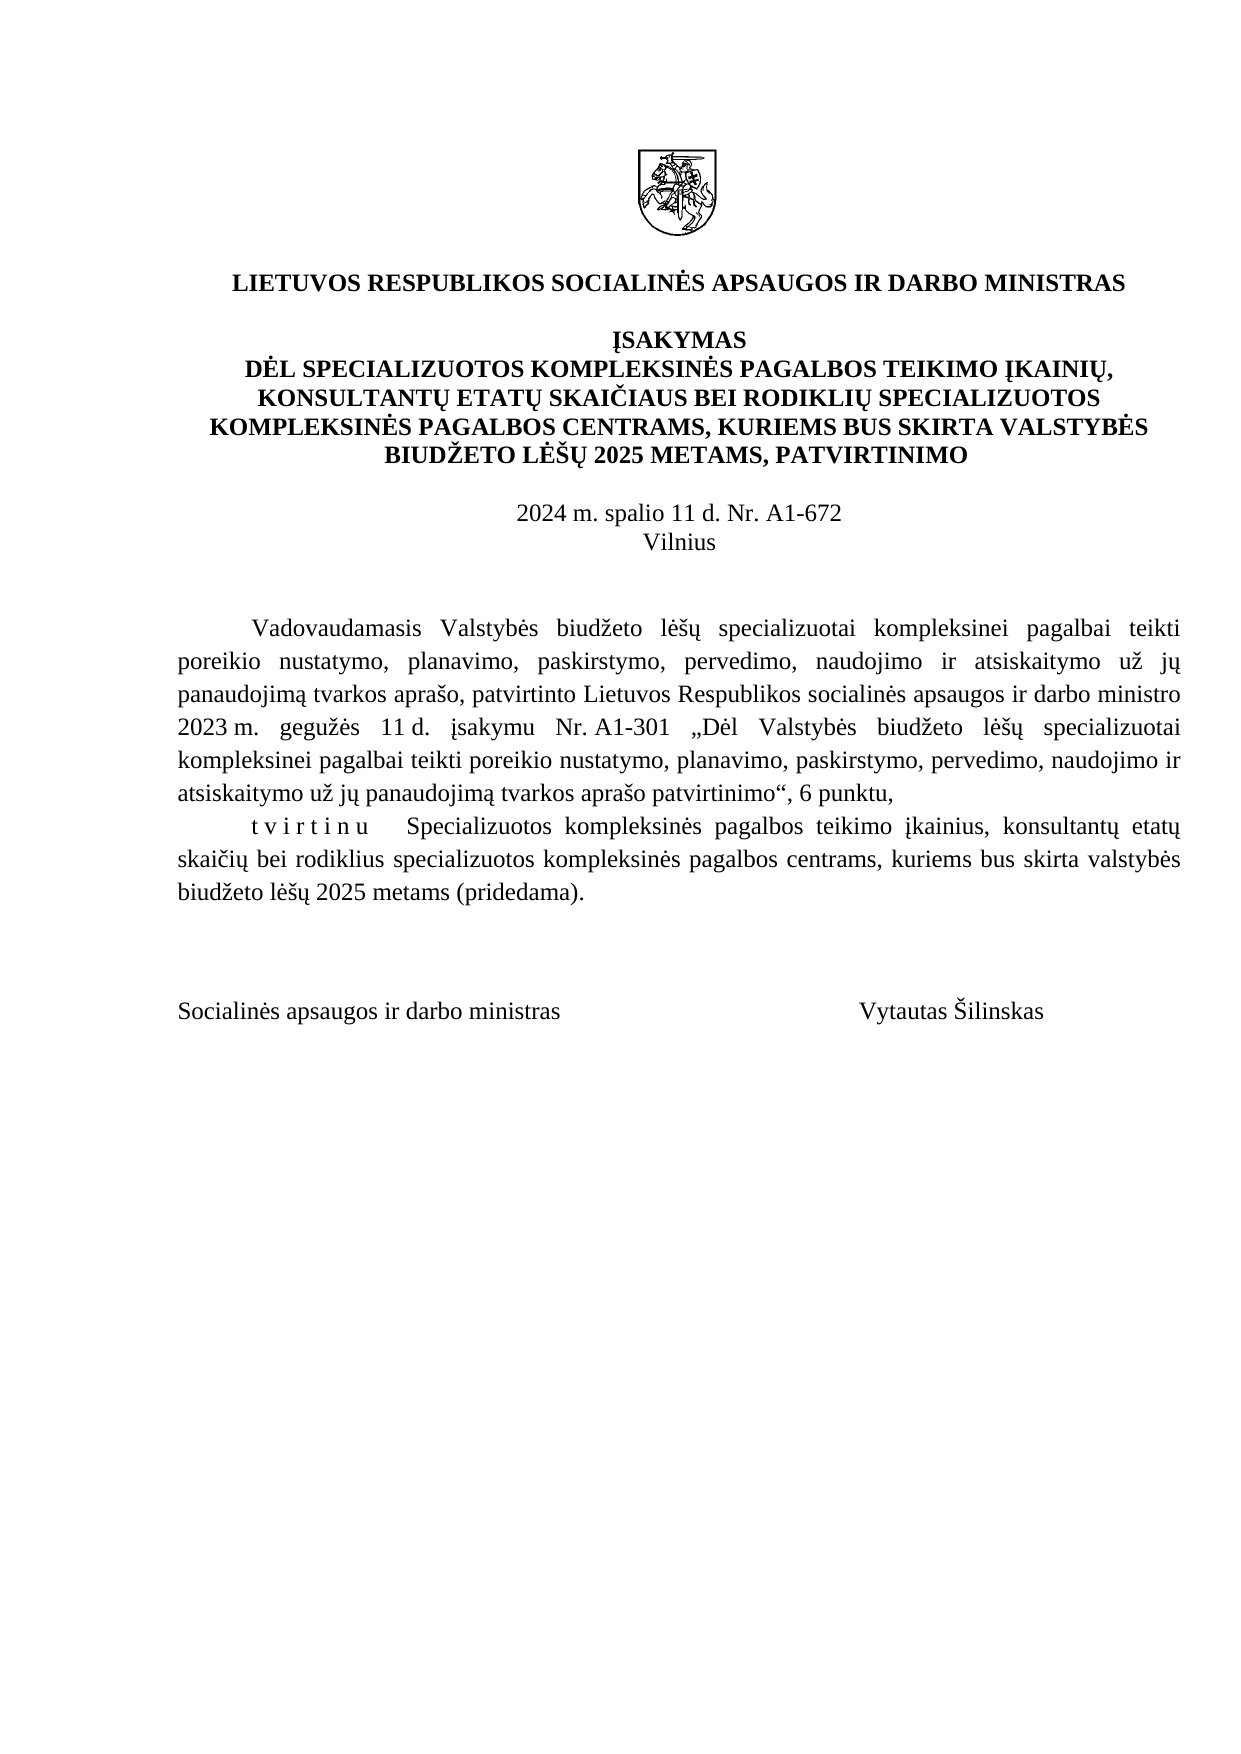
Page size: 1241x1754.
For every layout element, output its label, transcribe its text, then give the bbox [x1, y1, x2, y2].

text Vilnius [177, 527, 1181, 555]
text ĮSAKYMAS [177, 325, 1181, 354]
text LIETUVOS RESPUBLIKOS SOCIALINĖS APSAUGOS IR DARBO MINISTRAS [177, 268, 1181, 297]
text DĖL Specializuotos kompleksinės pagalbos teikimo įkainiŲ, konsultantų etatų skaičiaus bei rodikliŲ specializuotos kompleksinės pagalbos centrams, kuriems bus skirtA valstybės biudžeto lėšŲ 2025 metams, PATVIRTINIMO [177, 354, 1181, 469]
text 2024 m. spalio 11 d. Nr. A1-672 [177, 498, 1181, 527]
text tvirtinu Specializuotos kompleksinės pagalbos teikimo įkainius, konsultantų etatų skaičių bei rodiklius specializuotos kompleksinės pagalbos centrams, kuriems bus skirta valstybės biudžeto lėšų 2025 metams (pridedama). [177, 811, 1181, 906]
text Socialinės apsaugos ir darbo ministras Vytautas Šilinskas [177, 996, 1181, 1025]
text Vadovaudamasis Valstybės biudžeto lėšų specializuotai kompleksinei pagalbai teikti poreikio nustatymo, planavimo, paskirstymo, pervedimo, naudojimo ir atsiskaitymo už jų panaudojimą tvarkos aprašo, patvirtinto Lietuvos Respublikos socialinės apsaugos ir darbo ministro 2023 m. gegužės 11 d. įsakymu Nr. A1-301 „Dėl Valstybės biudžeto lėšų specializuotai kompleksinei pagalbai teikti poreikio nustatymo, planavimo, paskirstymo, pervedimo, naudojimo ir atsiskaitymo už jų panaudojimą tvarkos aprašo patvirtinimo“, 6 punktu, [177, 613, 1181, 807]
